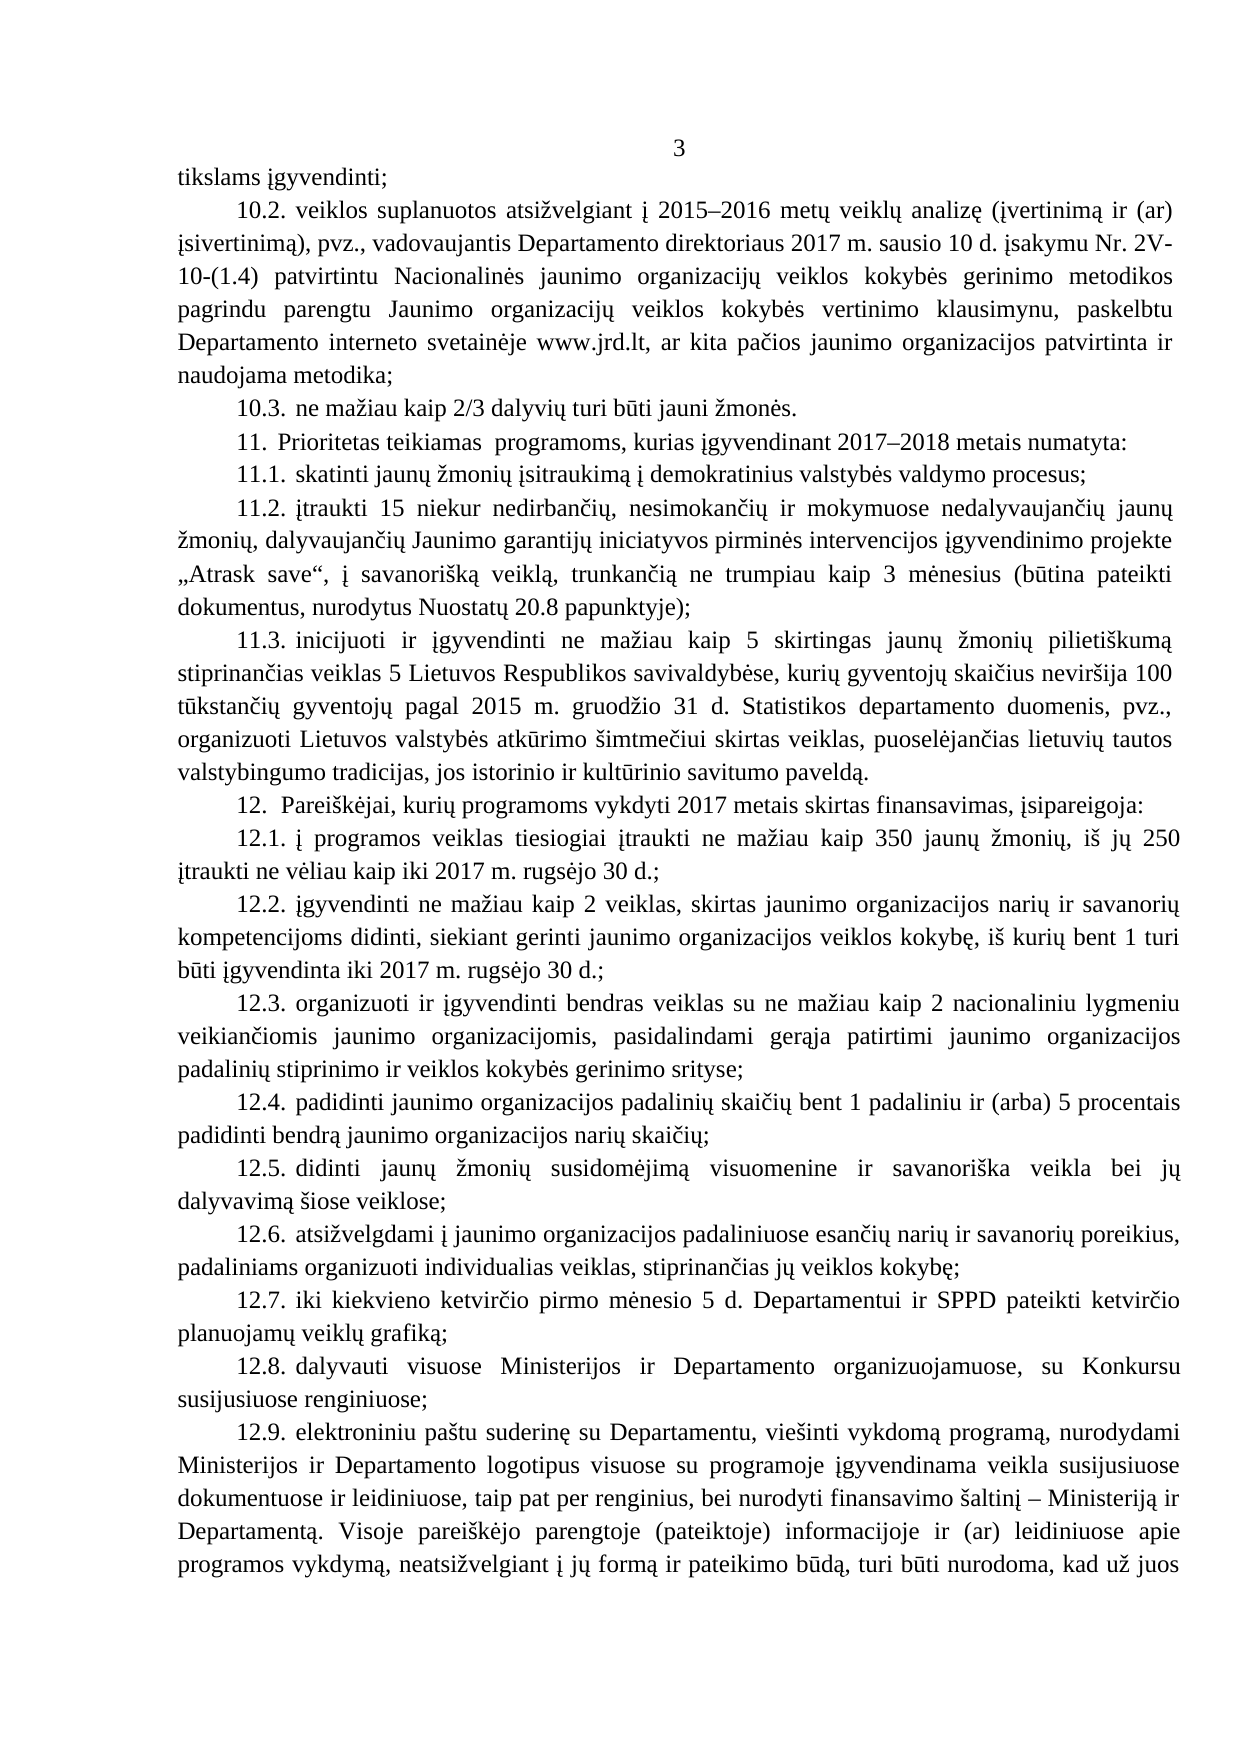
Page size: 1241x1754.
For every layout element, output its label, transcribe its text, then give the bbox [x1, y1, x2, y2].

text 12.5. didinti jaunų žmonių susidomėjimą visuomenine ir savanoriška veikla bei jų dalyvavimą šiose veiklose; [177, 1153, 1181, 1215]
text tikslams įgyvendinti; [177, 162, 1174, 191]
text 12.2. įgyvendinti ne mažiau kaip 2 veiklas, skirtas jaunimo organizacijos narių ir savanorių kompetencijoms didinti, siekiant gerinti jaunimo organizacijos veiklos kokybę, iš kurių bent 1 turi būti įgyvendinta iki 2017 m. rugsėjo 30 d.; [177, 889, 1181, 984]
text 12.8. dalyvauti visuose Ministerijos ir Departamento organizuojamuose, su Konkursu susijusiuose renginiuose; [177, 1351, 1181, 1413]
text 12.9. elektroniniu paštu suderinę su Departamentu, viešinti vykdomą programą, nurodydami Ministerijos ir Departamento logotipus visuose su programoje įgyvendinama veikla susijusiuose dokumentuose ir leidiniuose, taip pat per renginius, bei nurodyti finansavimo šaltinį – Ministeriją ir Departamentą. Visoje pareiškėjo parengtoje (pateiktoje) informacijoje ir (ar) leidiniuose apie programos vykdymą, neatsižvelgiant į jų formą ir pateikimo būdą, turi būti nurodoma, kad už juos [177, 1417, 1181, 1578]
text 11.3. inicijuoti ir įgyvendinti ne mažiau kaip 5 skirtingas jaunų žmonių pilietiškumą stiprinančias veiklas 5 Lietuvos Respublikos savivaldybėse, kurių gyventojų skaičius neviršija 100 tūkstančių gyventojų pagal 2015 m. gruodžio 31 d. Statistikos departamento duomenis, pvz., organizuoti Lietuvos valstybės atkūrimo šimtmečiui skirtas veiklas, puoselėjančias lietuvių tautos valstybingumo tradicijas, jos istorinio ir kultūrinio savitumo paveldą. [177, 625, 1173, 786]
text 10.2. veiklos suplanuotos atsižvelgiant į 2015–2016 metų veiklų analizę (įvertinimą ir (ar) įsivertinimą), pvz., vadovaujantis Departamento direktoriaus 2017 m. sausio 10 d. įsakymu Nr. 2V-10-(1.4) patvirtintu Nacionalinės jaunimo organizacijų veiklos kokybės gerinimo metodikos pagrindu parengtu Jaunimo organizacijų veiklos kokybės vertinimo klausimynu, paskelbtu Departamento interneto svetainėje www.jrd.lt, ar kita pačios jaunimo organizacijos patvirtinta ir naudojama metodika; [177, 195, 1174, 389]
text 10.3. ne mažiau kaip 2/3 dalyvių turi būti jauni žmonės. [236, 393, 1173, 422]
text 11. Prioritetas teikiamas programoms, kurias įgyvendinant 2017–2018 metais numatyta: [236, 427, 1173, 455]
text 12.4. padidinti jaunimo organizacijos padalinių skaičių bent 1 padaliniu ir (arba) 5 procentais padidinti bendrą jaunimo organizacijos narių skaičių; [177, 1087, 1181, 1149]
text 11.1. skatinti jaunų žmonių įsitraukimą į demokratinius valstybės valdymo procesus; [177, 459, 1173, 488]
text 12. Pareiškėjai, kurių programoms vykdyti 2017 metais skirtas finansavimas, įsipareigoja: [177, 790, 1181, 818]
text 12.6. atsižvelgdami į jaunimo organizacijos padaliniuose esančių narių ir savanorių poreikius, padaliniams organizuoti individualias veiklas, stiprinančias jų veiklos kokybę; [177, 1219, 1181, 1281]
text 12.3. organizuoti ir įgyvendinti bendras veiklas su ne mažiau kaip 2 nacionaliniu lygmeniu veikiančiomis jaunimo organizacijomis, pasidalindami gerąja patirtimi jaunimo organizacijos padalinių stiprinimo ir veiklos kokybės gerinimo srityse; [177, 988, 1181, 1083]
text 12.1. į programos veiklas tiesiogiai įtraukti ne mažiau kaip 350 jaunų žmonių, iš jų 250 įtraukti ne vėliau kaip iki 2017 m. rugsėjo 30 d.; [177, 823, 1181, 884]
text 12.7. iki kiekvieno ketvirčio pirmo mėnesio 5 d. Departamentui ir SPPD pateikti ketvirčio planuojamų veiklų grafiką; [177, 1285, 1181, 1347]
text 11.2. įtraukti 15 niekur nedirbančių, nesimokančių ir mokymuose nedalyvaujančių jaunų žmonių, dalyvaujančių Jaunimo garantijų iniciatyvos pirminės intervencijos įgyvendinimo projekte „Atrask save“, į savanorišką veiklą, trunkančią ne trumpiau kaip 3 mėnesius (būtina pateikti dokumentus, nurodytus Nuostatų 20.8 papunktyje); [177, 493, 1173, 620]
